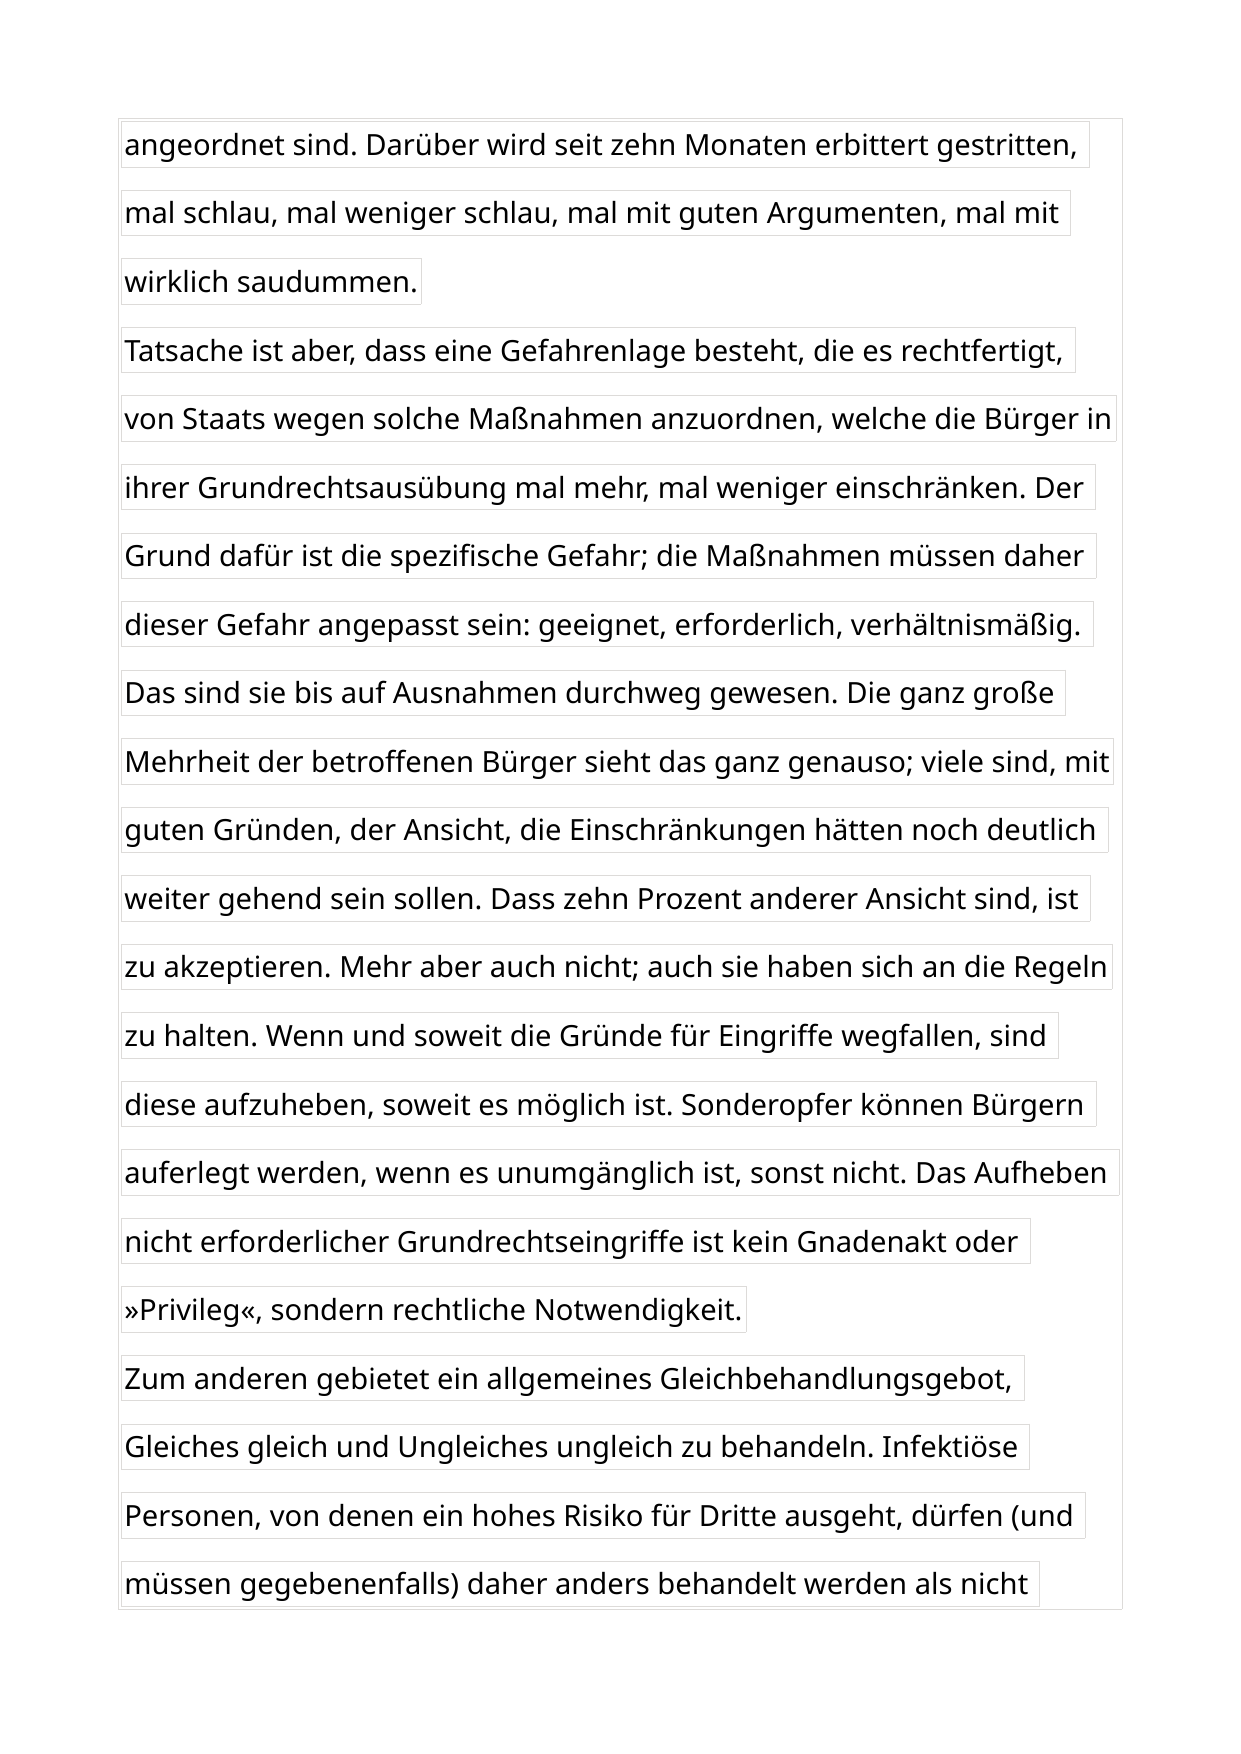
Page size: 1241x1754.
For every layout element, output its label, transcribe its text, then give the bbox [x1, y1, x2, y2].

text angeordnet sind. Darüber wird seit zehn Monaten erbittert gestritten, mal schlau, mal weniger schlau, mal mit guten Argumenten, mal mit wirklich saudummen. [119, 119, 1122, 304]
text Tatsache ist aber, dass eine Gefahrenlage besteht, die es rechtfertigt, von Staats wegen solche Maßnahmen anzuordnen, welche die Bürger in ihrer Grundrechtsausübung mal mehr, mal weniger einschränken. Der Grund dafür ist die spezifische Gefahr; die Maßnahmen müssen daher dieser Gefahr angepasst sein: geeignet, erforderlich, verhältnismäßig. Das sind sie bis auf Ausnahmen durchweg gewesen. Die ganz große Mehrheit der betroffenen Bürger sieht das ganz genauso; viele sind, mit guten Gründen, der Ansicht, die Einschränkungen hätten noch deutlich weiter gehend sein sollen. Dass zehn Prozent anderer Ansicht sind, ist zu akzeptieren. Mehr aber auch nicht; auch sie haben sich an die Regeln zu halten. Wenn und soweit die Gründe für Eingriffe wegfallen, sind diese aufzuheben, soweit es möglich ist. Sonderopfer können Bürgern auferlegt werden, wenn es unumgänglich ist, sonst nicht. Das Aufheben nicht erforderlicher Grundrechtseingriffe ist kein Gnadenakt oder »Privileg«, sondern rechtliche Notwendigkeit. [119, 324, 1122, 1332]
text Zum anderen gebietet ein allgemeines Gleichbehandlungsgebot, Gleiches gleich und Ungleiches ungleich zu behandeln. Infektiöse Personen, von denen ein hohes Risiko für Dritte ausgeht, dürfen (und müssen gegebenenfalls) daher anders behandelt werden als nicht [119, 1352, 1122, 1609]
